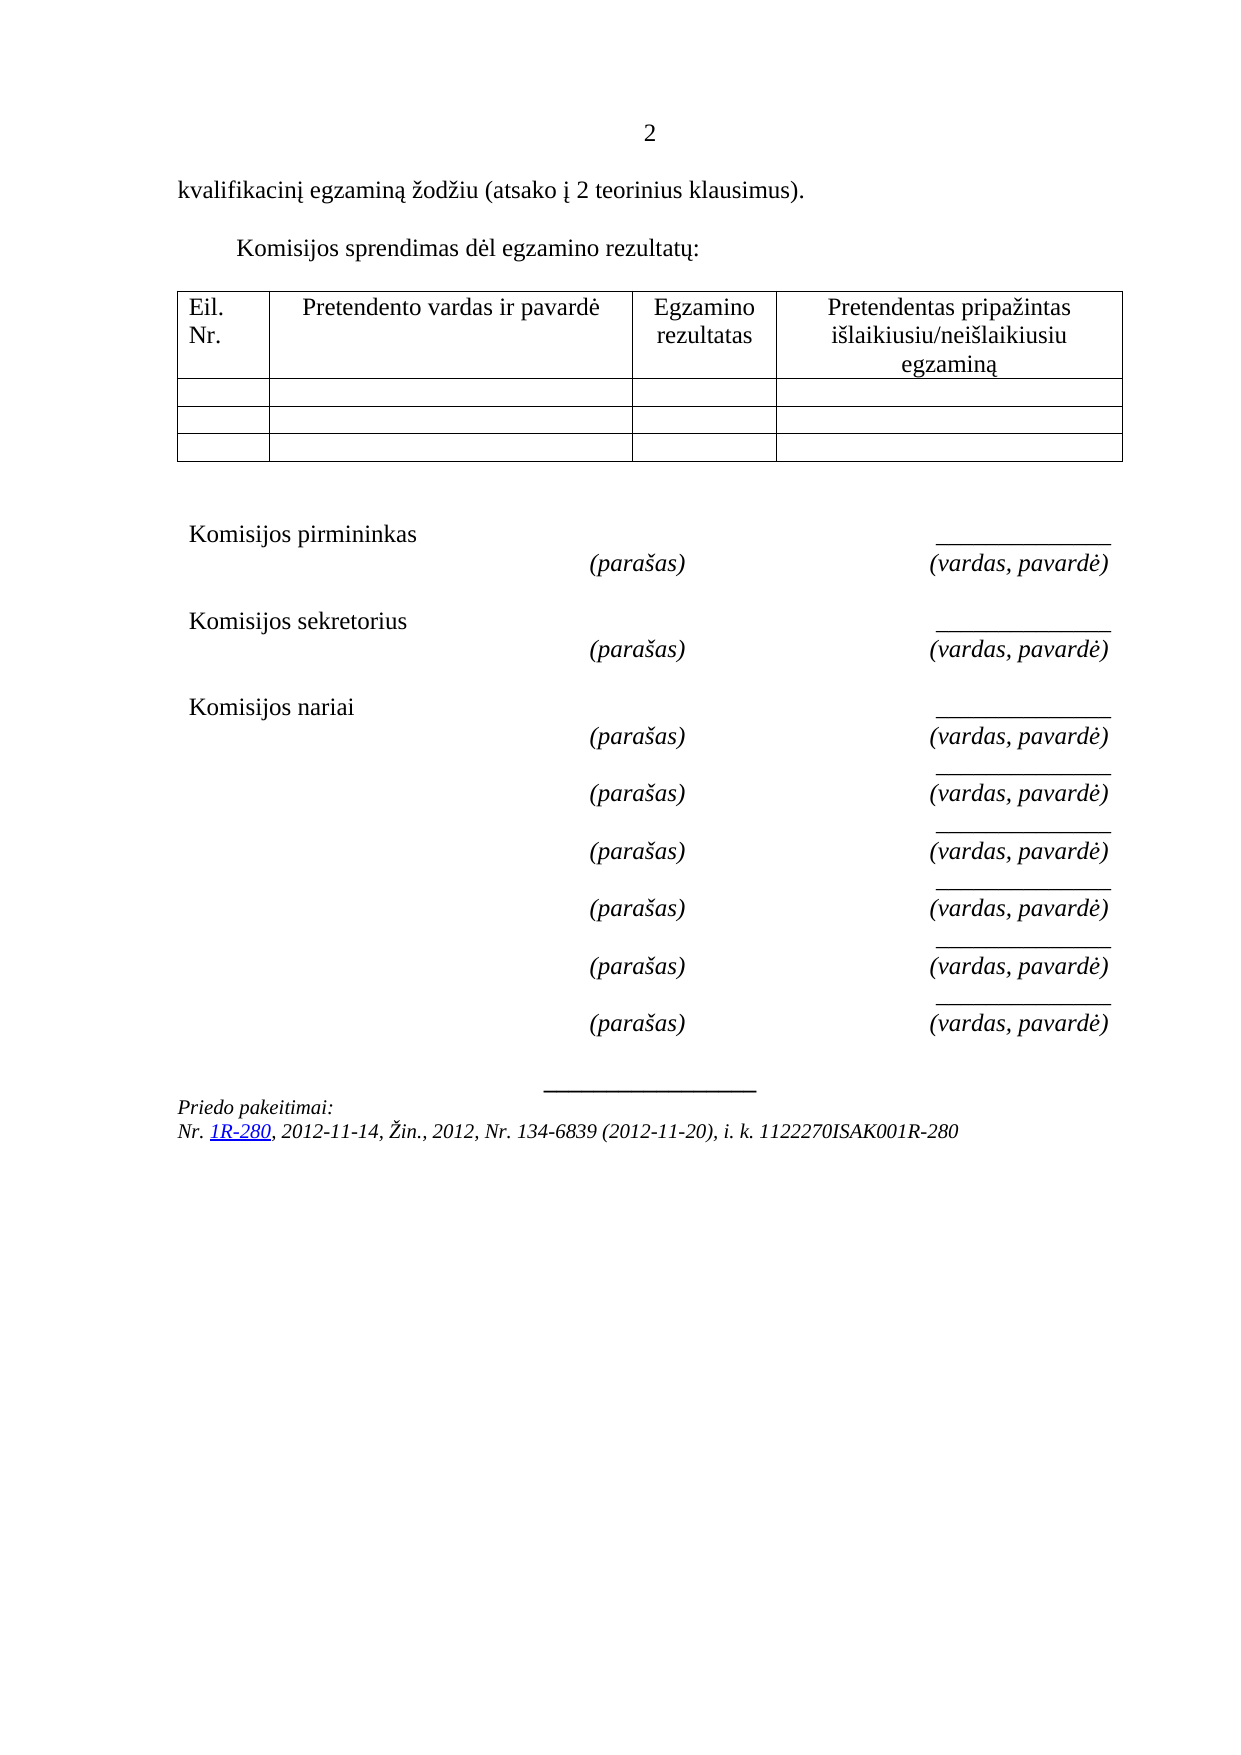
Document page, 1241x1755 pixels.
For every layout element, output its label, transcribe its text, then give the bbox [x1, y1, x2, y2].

table_header Komisijos nariai [177, 692, 551, 1037]
table_cell [270, 407, 632, 433]
table_header Eil. Nr. [178, 292, 269, 378]
table_cell [178, 434, 269, 461]
table_cell [270, 434, 632, 461]
table_header (parašas) [551, 606, 726, 663]
table_header Pretendentas pripažintas išlaikiusiu/neišlaikiusiu egzaminą [777, 292, 1122, 378]
text Komisijos sprendimas dėl egzamino rezultatų: [177, 233, 1122, 262]
table_cell [777, 379, 1122, 406]
table_cell [633, 379, 776, 406]
table_cell [633, 407, 776, 433]
text Nr. 1R-280, 2012-11-14, Žin., 2012, Nr. 134-6839 (2012-11-20), i. k. 1122270ISAK001R-280 [177, 1119, 1122, 1143]
table_cell [777, 434, 1122, 461]
table_cell [270, 379, 632, 406]
table_header Egzamino rezultatas [633, 292, 776, 378]
text kvalifikacinį egzaminą žodžiu (atsako į 2 teorinius klausimus). [177, 176, 1122, 204]
table_header Komisijos sekretorius [177, 606, 551, 663]
table_cell [777, 407, 1122, 433]
table_cell [633, 434, 776, 461]
table_header Komisijos pirmininkas [177, 520, 551, 577]
table_header (parašas) [551, 520, 726, 577]
table_header Pretendento vardas ir pavardė [270, 292, 632, 378]
table_cell [178, 379, 269, 406]
table_header ______________ (vardas, pavardė) [726, 520, 1122, 577]
text Priedo pakeitimai: [177, 1094, 1122, 1119]
text _________________ [177, 1066, 1122, 1094]
table_header ______________ (vardas, pavardė) [726, 606, 1122, 663]
table_header (parašas) (parašas) (parašas) (parašas) (parašas) (parašas) [551, 692, 726, 1037]
table_header ______________ (vardas, pavardė) ______________ (vardas, pavardė) ______________ (vardas, pavardė) ______________ (vardas, pavardė) ______________ (vardas, pavardė) ______________ (vardas, pavardė) [726, 692, 1122, 1037]
table_cell [178, 407, 269, 433]
